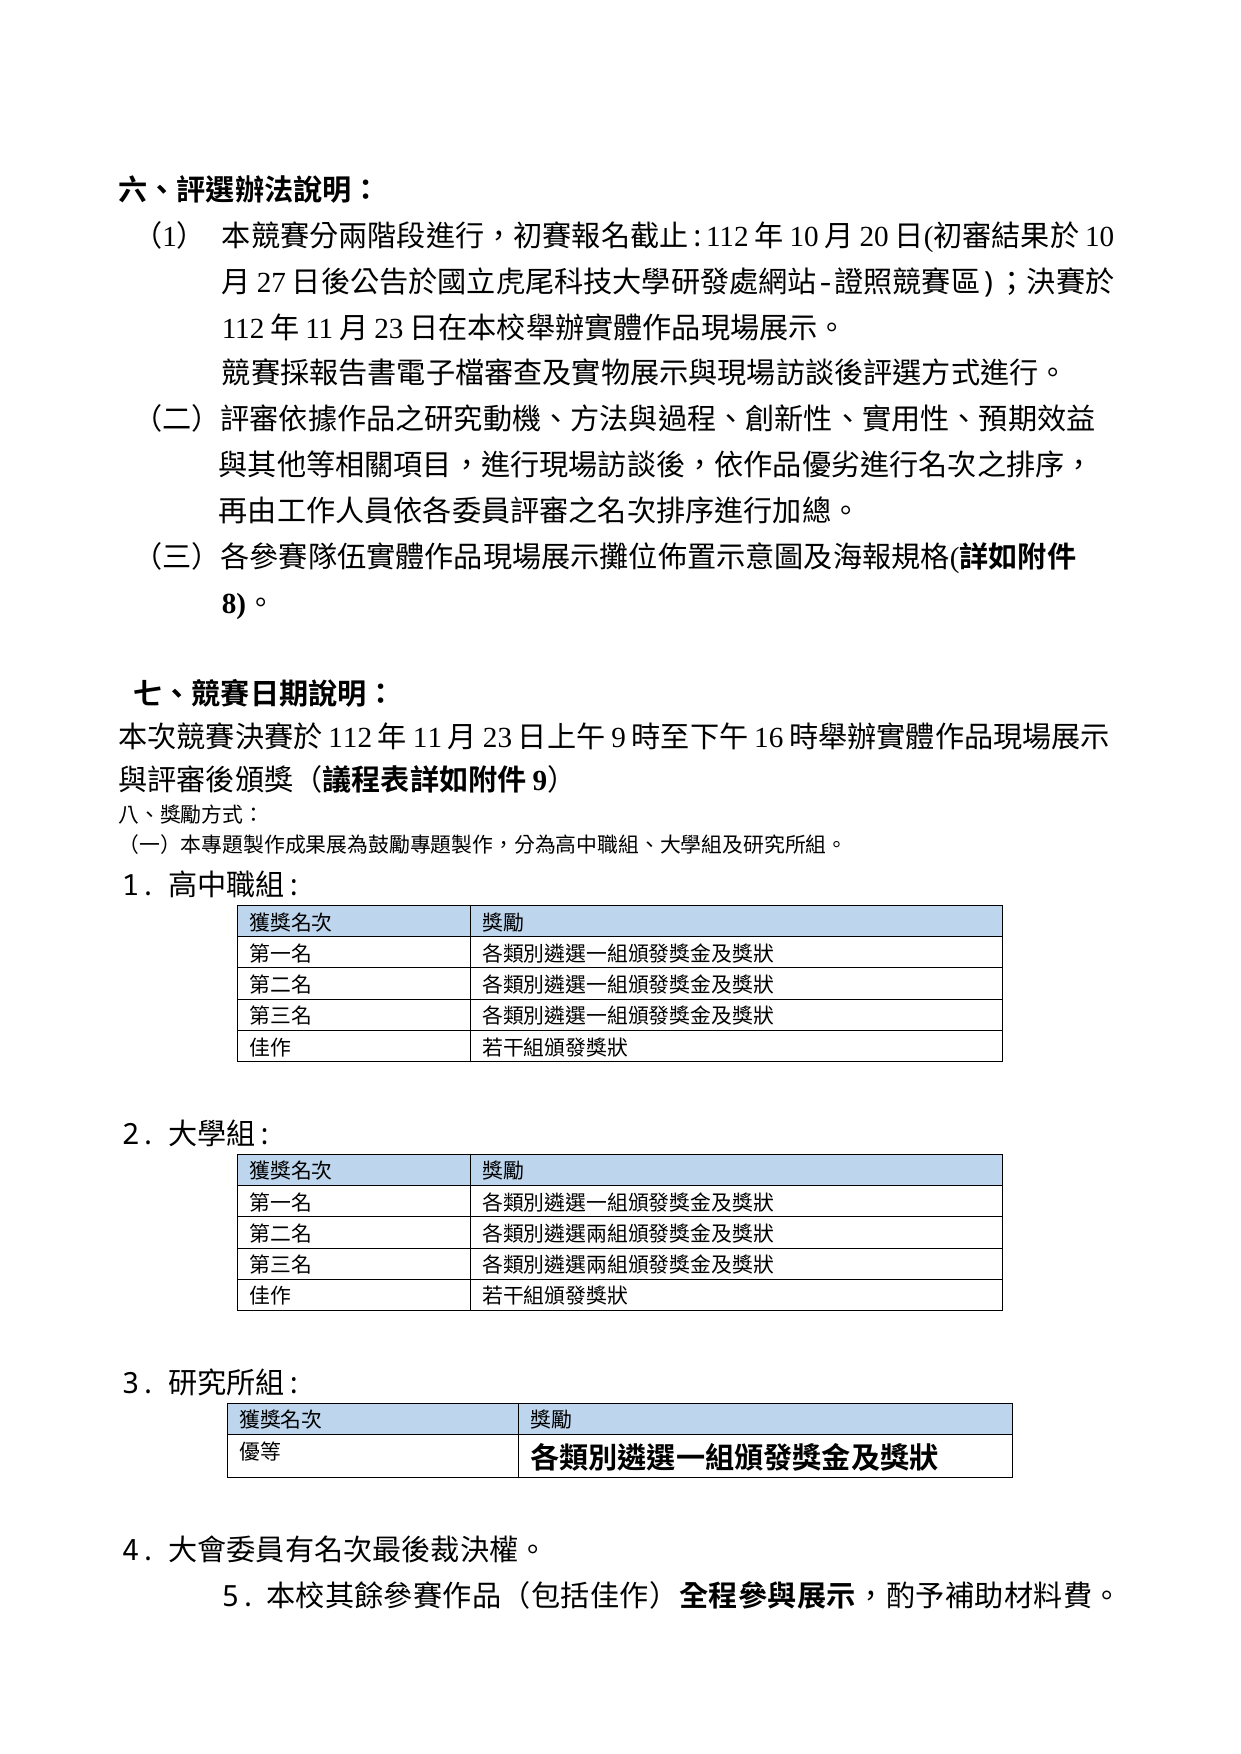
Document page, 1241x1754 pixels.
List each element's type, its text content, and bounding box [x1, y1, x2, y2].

list 高中職組: [118, 859, 1122, 905]
table_cell 第三名 [238, 1249, 470, 1279]
table_cell 各類別遴選兩組頒發獎金及獎狀 [471, 1217, 1002, 1247]
table_header 獎勵 [519, 1404, 1012, 1434]
list 本校其餘參賽作品（包括佳作）全程參與展示，酌予補助材料費。 [222, 1570, 1122, 1616]
text 七、競賽日期說明： [133, 668, 1122, 714]
table_cell 佳作 [238, 1031, 470, 1061]
list 大學組: [118, 1108, 1122, 1154]
table_header 獲獎名次 [228, 1404, 518, 1434]
table_cell 第二名 [238, 1217, 470, 1247]
table_cell 各類別遴選兩組頒發獎金及獎狀 [471, 1249, 1002, 1279]
table_cell 第一名 [238, 937, 470, 967]
table_header 獲獎名次 [238, 1155, 470, 1185]
table_cell 優等 [228, 1435, 518, 1477]
list 本競賽分兩階段進行，初賽報名截止:112年10月20日(初審結果於10月27日後公告於國立虎尾科技大學研發處網站-證照競賽區)；決賽於112年11月23日在本校舉辦實體作品現場展示。 競賽採報告書電子檔審查及實物展示與現場訪談後評選方式進行。 [133, 210, 1122, 393]
table_cell 各類別遴選一組頒發獎金及獎狀 [471, 1000, 1002, 1030]
text （一）本專題製作成果展為鼓勵專題製作，分為高中職組、大學組及研究所組。 [118, 829, 1122, 859]
text （三）各參賽隊伍實體作品現場展示攤位佈置示意圖及海報規格(詳如附件8)。 [133, 531, 1122, 622]
table_cell 各類別遴選一組頒發獎金及獎狀 [471, 937, 1002, 967]
table_cell 若干組頒發獎狀 [471, 1280, 1002, 1310]
text 八、獎勵方式： [118, 798, 1122, 829]
table_cell 第二名 [238, 968, 470, 998]
table_header 獲獎名次 [238, 906, 470, 936]
table_header 獎勵 [471, 1155, 1002, 1185]
text 本次競賽決賽於112年11月23日上午9時至下午16時舉辦實體作品現場展示與評審後頒獎（議程表詳如附件9） [118, 714, 1122, 798]
text 六、評選辦法說明： [118, 164, 1122, 210]
table_cell 第三名 [238, 1000, 470, 1030]
list 大會委員有名次最後裁決權。 [118, 1524, 1122, 1570]
table_header 獎勵 [471, 906, 1002, 936]
table_cell 各類別遴選一組頒發獎金及獎狀 [471, 968, 1002, 998]
table_cell 佳作 [238, 1280, 470, 1310]
table_cell 各類別遴選一組頒發獎金及獎狀 [471, 1186, 1002, 1216]
table_cell 各類別遴選一組頒發獎金及獎狀 [519, 1435, 1012, 1477]
table_cell 若干組頒發獎狀 [471, 1031, 1002, 1061]
list 研究所組: [118, 1357, 1122, 1403]
table_cell 第一名 [238, 1186, 470, 1216]
text （二）評審依據作品之研究動機、方法與過程、創新性、實用性、預期效益與其他等相關項目，進行現場訪談後，依作品優劣進行名次之排序，再由工作人員依各委員評審之名次排序進行加總。 [133, 393, 1122, 531]
